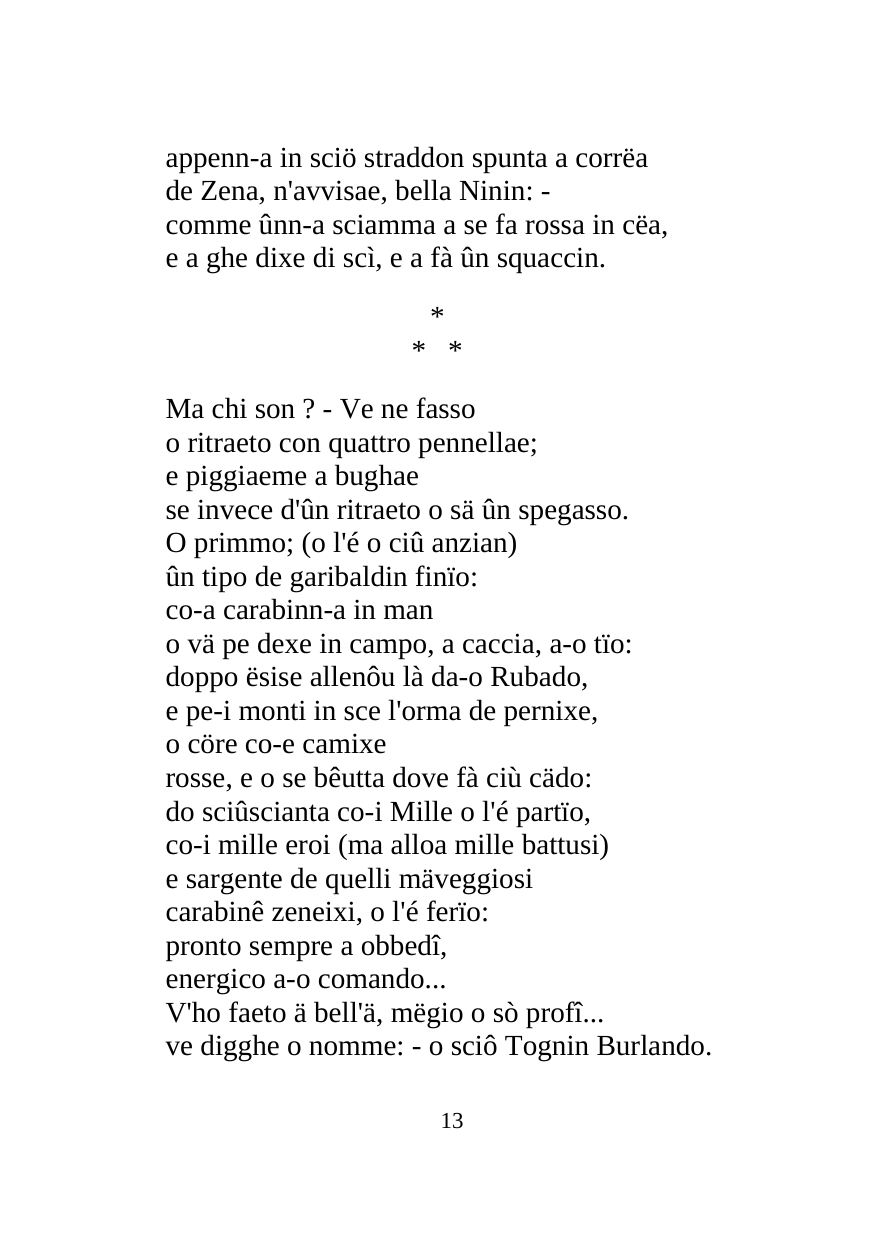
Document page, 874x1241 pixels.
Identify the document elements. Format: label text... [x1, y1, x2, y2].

text * * * [106, 299, 768, 366]
text appenn-a in sciö straddon spunta a corrëa de Zena, n'avvisae, bella Ninin: - comme ûnn-a sciamma a se fa rossa in cëa, e a ghe dixe di scì, e a fà ûn squaccin. [165, 140, 768, 274]
text Ma chi son ? - Ve ne fasso o ritraeto con quattro pennellae; e piggiaeme a bughae se invece d'ûn ritraeto o sä ûn spegasso. O primmo; (o l'é o ciû anzian) ûn tipo de garibaldin finïo: co-a carabinn-a in man o vä pe dexe in campo, a caccia, a-o tïo: doppo ësise allenôu là da-o Rubado, e pe-i monti in sce l'orma de pernixe, o cöre co-e camixe rosse, e o se bêutta dove fà ciù cädo: do sciûscianta co-i Mille o l'é partïo, co-i mille eroi (ma alloa mille battusi) e sargente de quelli mäveggiosi carabinê zeneixi, o l'é ferïo: pronto sempre a obbedî, energico a-o comando... V'ho faeto ä bell'ä, mëgio o sò profî... ve digghe o nomme: - o sciô Tognin Burlando. [165, 391, 768, 1062]
